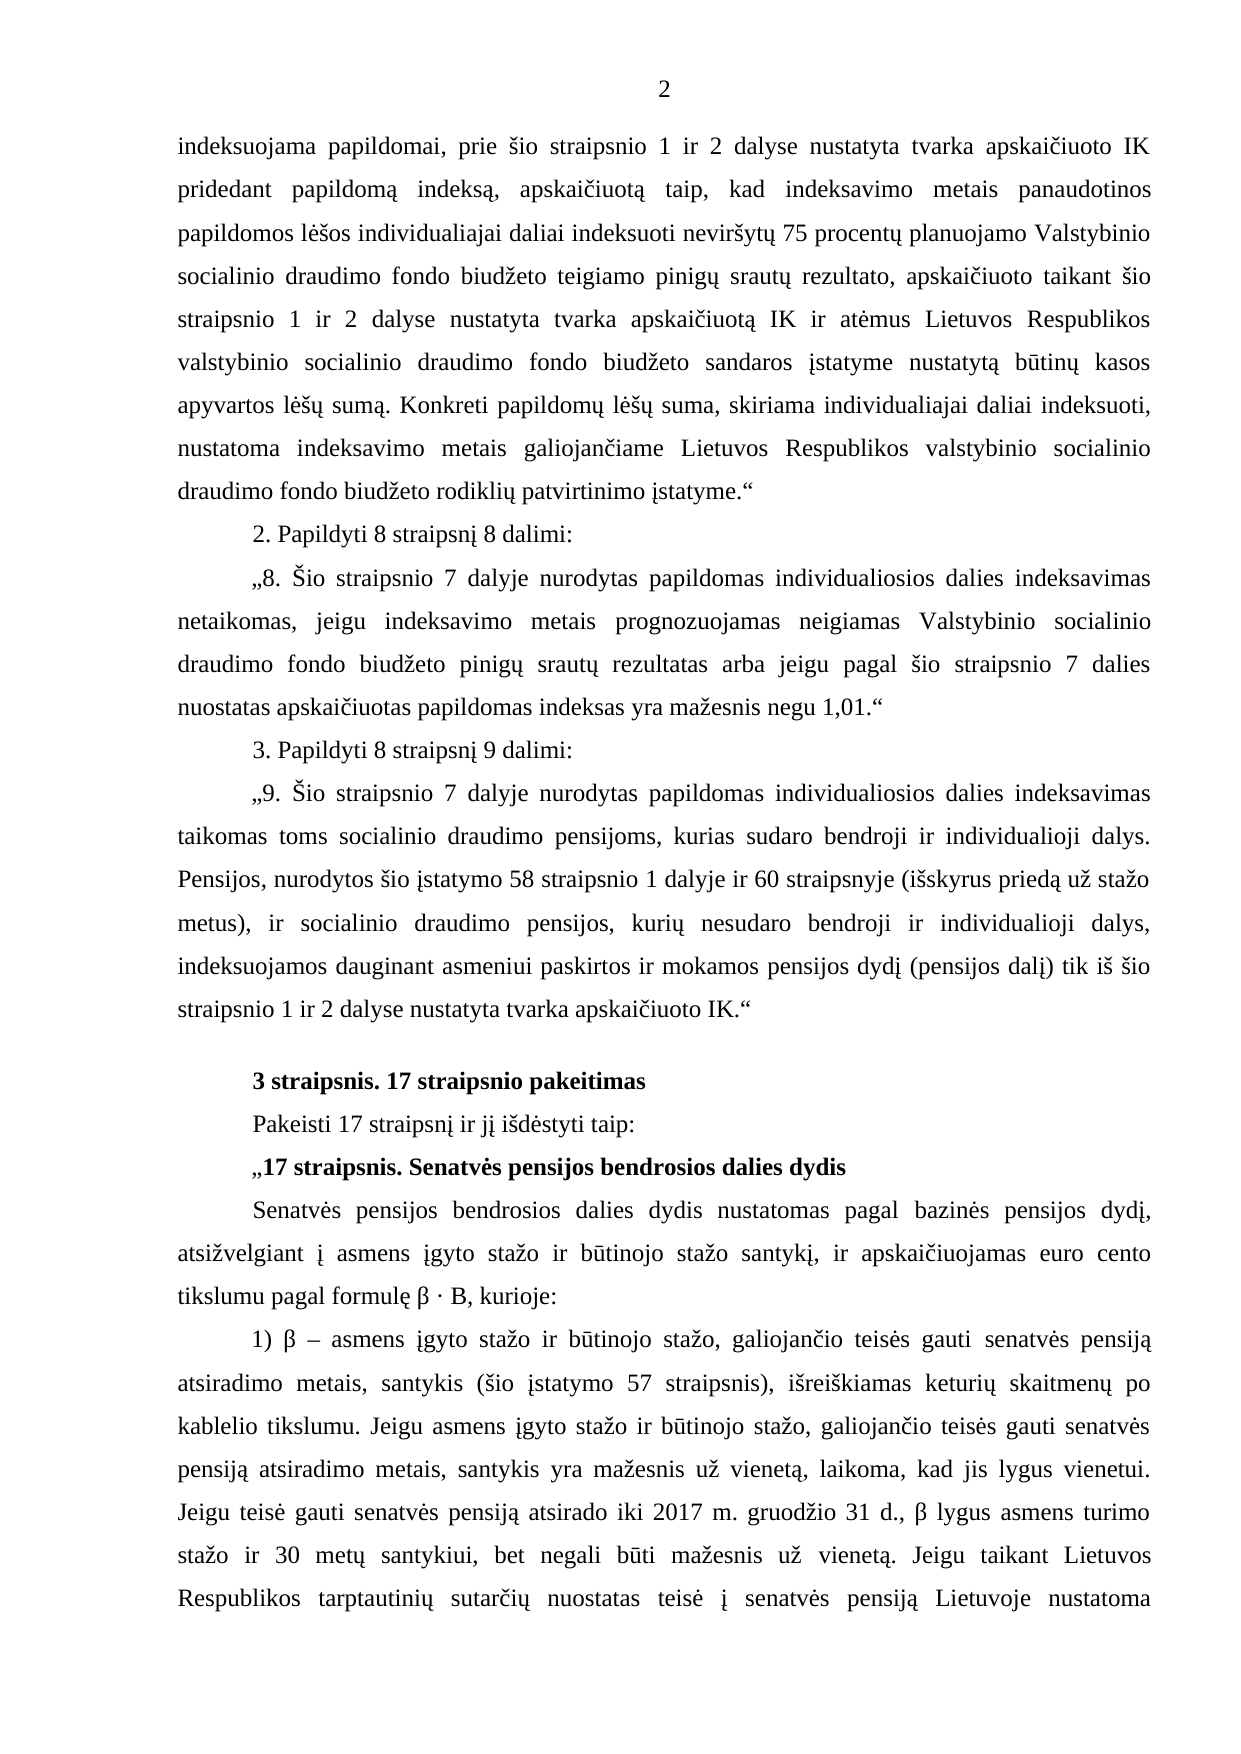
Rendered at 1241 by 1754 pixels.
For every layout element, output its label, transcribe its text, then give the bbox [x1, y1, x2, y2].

text Senatvės pensijos bendrosios dalies dydis nustatomas pagal bazinės pensijos dydį, atsižvelgiant į asmens įgyto stažo ir būtinojo stažo santykį, ir apskaičiuojamas euro cento tikslumu pagal formulę β · B, kurioje: [177, 1195, 1152, 1310]
text 2. Papildyti 8 straipsnį 8 dalimi: [177, 519, 1152, 548]
text „8. Šio straipsnio 7 dalyje nurodytas papildomas individualiosios dalies indeksavimas netaikomas, jeigu indeksavimo metais prognozuojamas neigiamas Valstybinio socialinio draudimo fondo biudžeto pinigų srautų rezultatas arba jeigu pagal šio straipsnio 7 dalies nuostatas apskaičiuotas papildomas indeksas yra mažesnis negu 1,01.“ [177, 563, 1152, 721]
text 1) β – asmens įgyto stažo ir būtinojo stažo, galiojančio teisės gauti senatvės pensiją atsiradimo metais, santykis (šio įstatymo 57 straipsnis), išreiškiamas keturių skaitmenų po kablelio tikslumu. Jeigu asmens įgyto stažo ir būtinojo stažo, galiojančio teisės gauti senatvės pensiją atsiradimo metais, santykis yra mažesnis už vienetą, laikoma, kad jis lygus vienetui. Jeigu teisė gauti senatvės pensiją atsirado iki 2017 m. gruodžio 31 d., β lygus asmens turimo stažo ir 30 metų santykiui, bet negali būti mažesnis už vienetą. Jeigu taikant Lietuvos Respublikos tarptautinių sutarčių nuostatas teisė į senatvės pensiją Lietuvoje nustatoma [177, 1324, 1152, 1612]
text Pakeisti 17 straipsnį ir jį išdėstyti taip: [177, 1109, 1152, 1138]
text indeksuojama papildomai, prie šio straipsnio 1 ir 2 dalyse nustatyta tvarka apskaičiuoto IK pridedant papildomą indeksą, apskaičiuotą taip, kad indeksavimo metais panaudotinos papildomos lėšos individualiajai daliai indeksuoti neviršytų 75 procentų planuojamo Valstybinio socialinio draudimo fondo biudžeto teigiamo pinigų srautų rezultato, apskaičiuoto taikant šio straipsnio 1 ir 2 dalyse nustatyta tvarka apskaičiuotą IK ir atėmus Lietuvos Respublikos valstybinio socialinio draudimo fondo biudžeto sandaros įstatyme nustatytą būtinų kasos apyvartos lėšų sumą. Konkreti papildomų lėšų suma, skiriama individualiajai daliai indeksuoti, nustatoma indeksavimo metais galiojančiame Lietuvos Respublikos valstybinio socialinio draudimo fondo biudžeto rodiklių patvirtinimo įstatyme.“ [177, 131, 1152, 505]
text 3. Papildyti 8 straipsnį 9 dalimi: [177, 735, 1152, 764]
text „17 straipsnis. Senatvės pensijos bendrosios dalies dydis [177, 1152, 1152, 1181]
text 3 straipsnis. 17 straipsnio pakeitimas [177, 1066, 1152, 1094]
text „9. Šio straipsnio 7 dalyje nurodytas papildomas individualiosios dalies indeksavimas taikomas toms socialinio draudimo pensijoms, kurias sudaro bendroji ir individualioji dalys. Pensijos, nurodytos šio įstatymo 58 straipsnio 1 dalyje ir 60 straipsnyje (išskyrus priedą už stažo metus), ir socialinio draudimo pensijos, kurių nesudaro bendroji ir individualioji dalys, indeksuojamos dauginant asmeniui paskirtos ir mokamos pensijos dydį (pensijos dalį) tik iš šio straipsnio 1 ir 2 dalyse nustatyta tvarka apskaičiuoto IK.“ [177, 778, 1152, 1023]
